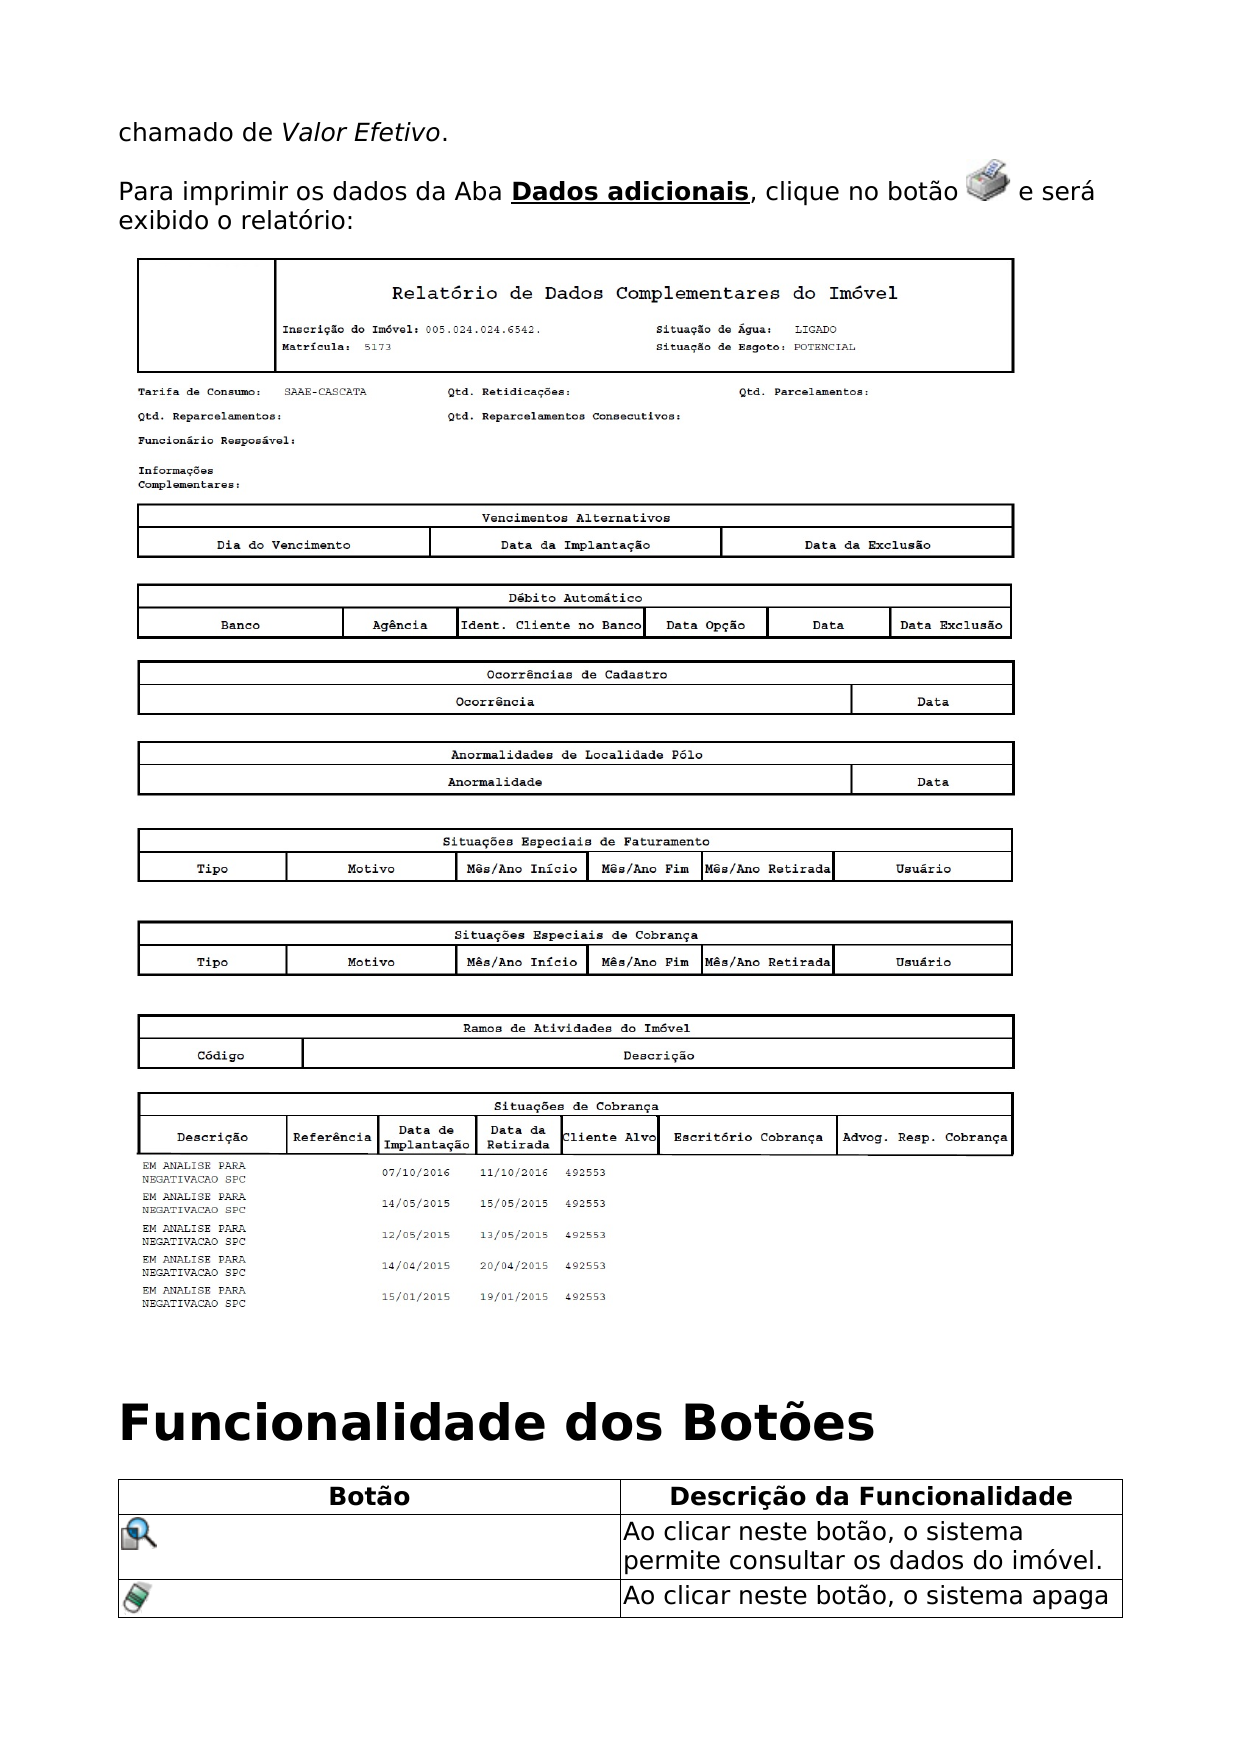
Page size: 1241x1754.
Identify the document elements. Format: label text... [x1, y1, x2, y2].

picture [121, 1517, 157, 1550]
table_cell [119, 1580, 620, 1617]
text chamado de Valor Efetivo. [118, 118, 1122, 147]
table_cell [119, 1515, 620, 1578]
picture [118, 248, 1123, 1327]
picture [966, 159, 1011, 201]
table_header Descrição da Funcionalidade [621, 1480, 1122, 1514]
text Para imprimir os dados da Aba Dados adicionais, clique no botão e será exibido o relatório: [118, 160, 1122, 236]
table_cell Ao clicar neste botão, o sistema permite consultar os dados do imóvel. [621, 1515, 1122, 1578]
picture [121, 1581, 153, 1615]
subtitle Funcionalidade dos Botões [118, 1393, 1122, 1452]
table_header Botão [119, 1480, 620, 1514]
table_cell Ao clicar neste botão, o sistema apaga [621, 1580, 1122, 1617]
